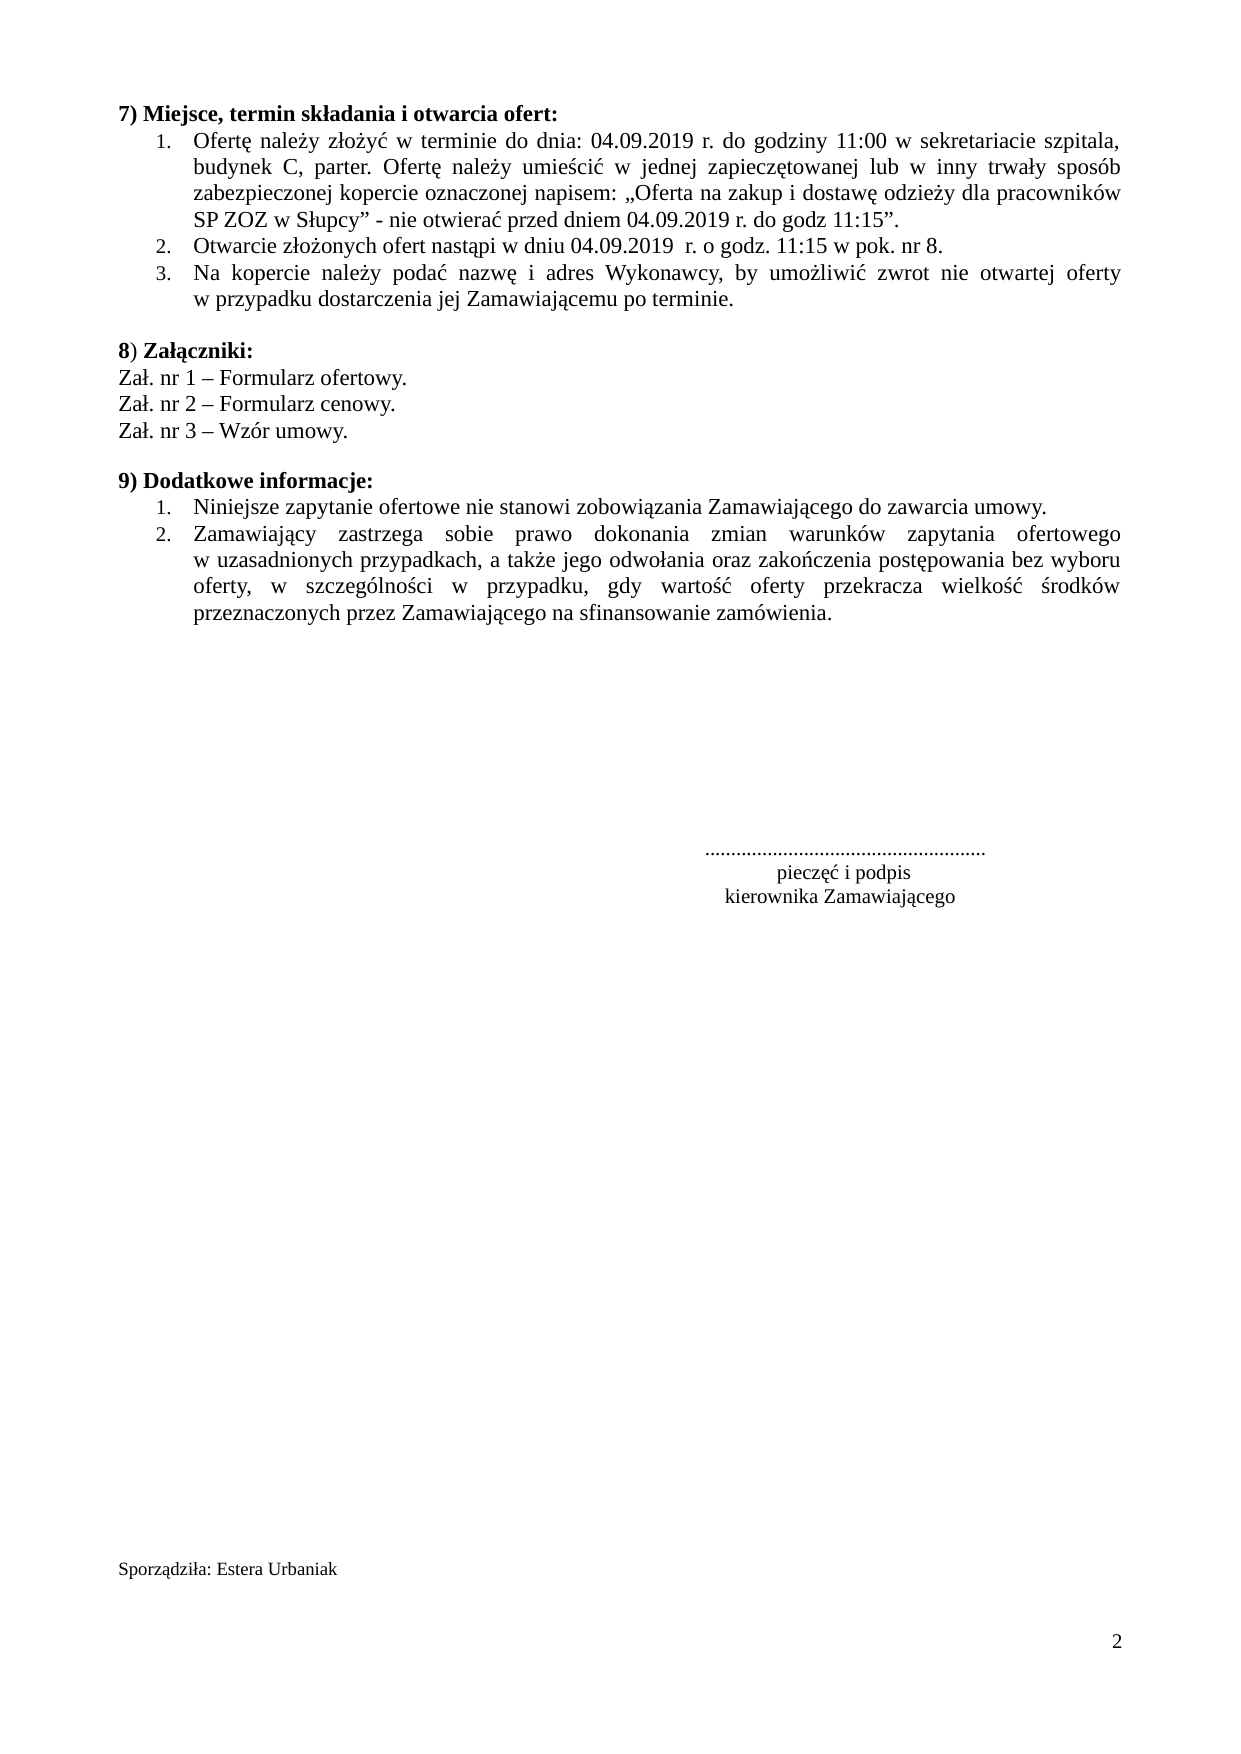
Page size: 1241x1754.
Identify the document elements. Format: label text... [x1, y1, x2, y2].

text 7) Miejsce, termin składania i otwarcia ofert: [118, 100, 1122, 127]
text 9) Dodatkowe informacje: [118, 467, 1122, 493]
list Niniejsze zapytanie ofertowe nie stanowi zobowiązania Zamawiającego do zawarcia umowy. [156, 493, 1122, 520]
list Na kopercie należy podać nazwę i adres Wykonawcy, by umożliwić zwrot nie otwartej oferty w przypadku dostarczenia jej Zamawiającemu po terminie. [156, 258, 1122, 311]
list Ofertę należy złożyć w terminie do dnia: 04.09.2019 r. do godziny 11:00 w sekretariacie szpitala, budynek C, parter. Ofertę należy umieścić w jednej zapieczętowanej lub w inny trwały sposób zabezpieczonej kopercie oznaczonej napisem: „Oferta na zakup i dostawę odzieży dla pracowników SP ZOZ w Słupcy” - nie otwierać przed dniem 04.09.2019 r. do godz 11:15”. [156, 127, 1122, 232]
list Zamawiający zastrzega sobie prawo dokonania zmian warunków zapytania ofertowego w uzasadnionych przypadkach, a także jego odwołania oraz zakończenia postępowania bez wyboru oferty, w szczególności w przypadku, gdy wartość oferty przekracza wielkość środków przeznaczonych przez Zamawiającego na sfinansowanie zamówienia. [156, 520, 1122, 625]
list Otwarcie złożonych ofert nastąpi w dniu 04.09.2019 r. o godz. 11:15 w pok. nr 8. [156, 232, 1122, 258]
text Zał. nr 2 – Formularz cenowy. [118, 390, 1122, 417]
text pieczęć i podpis [118, 860, 1122, 884]
text 8) Załączniki: [118, 338, 1122, 364]
text Sporządziła: Estera Urbaniak [118, 1558, 1122, 1579]
text kierownika Zamawiającego [118, 884, 1122, 908]
text Zał. nr 1 – Formularz ofertowy. [118, 364, 1122, 390]
text ...................................................... [118, 836, 1122, 860]
text Zał. nr 3 – Wzór umowy. [118, 417, 1122, 443]
